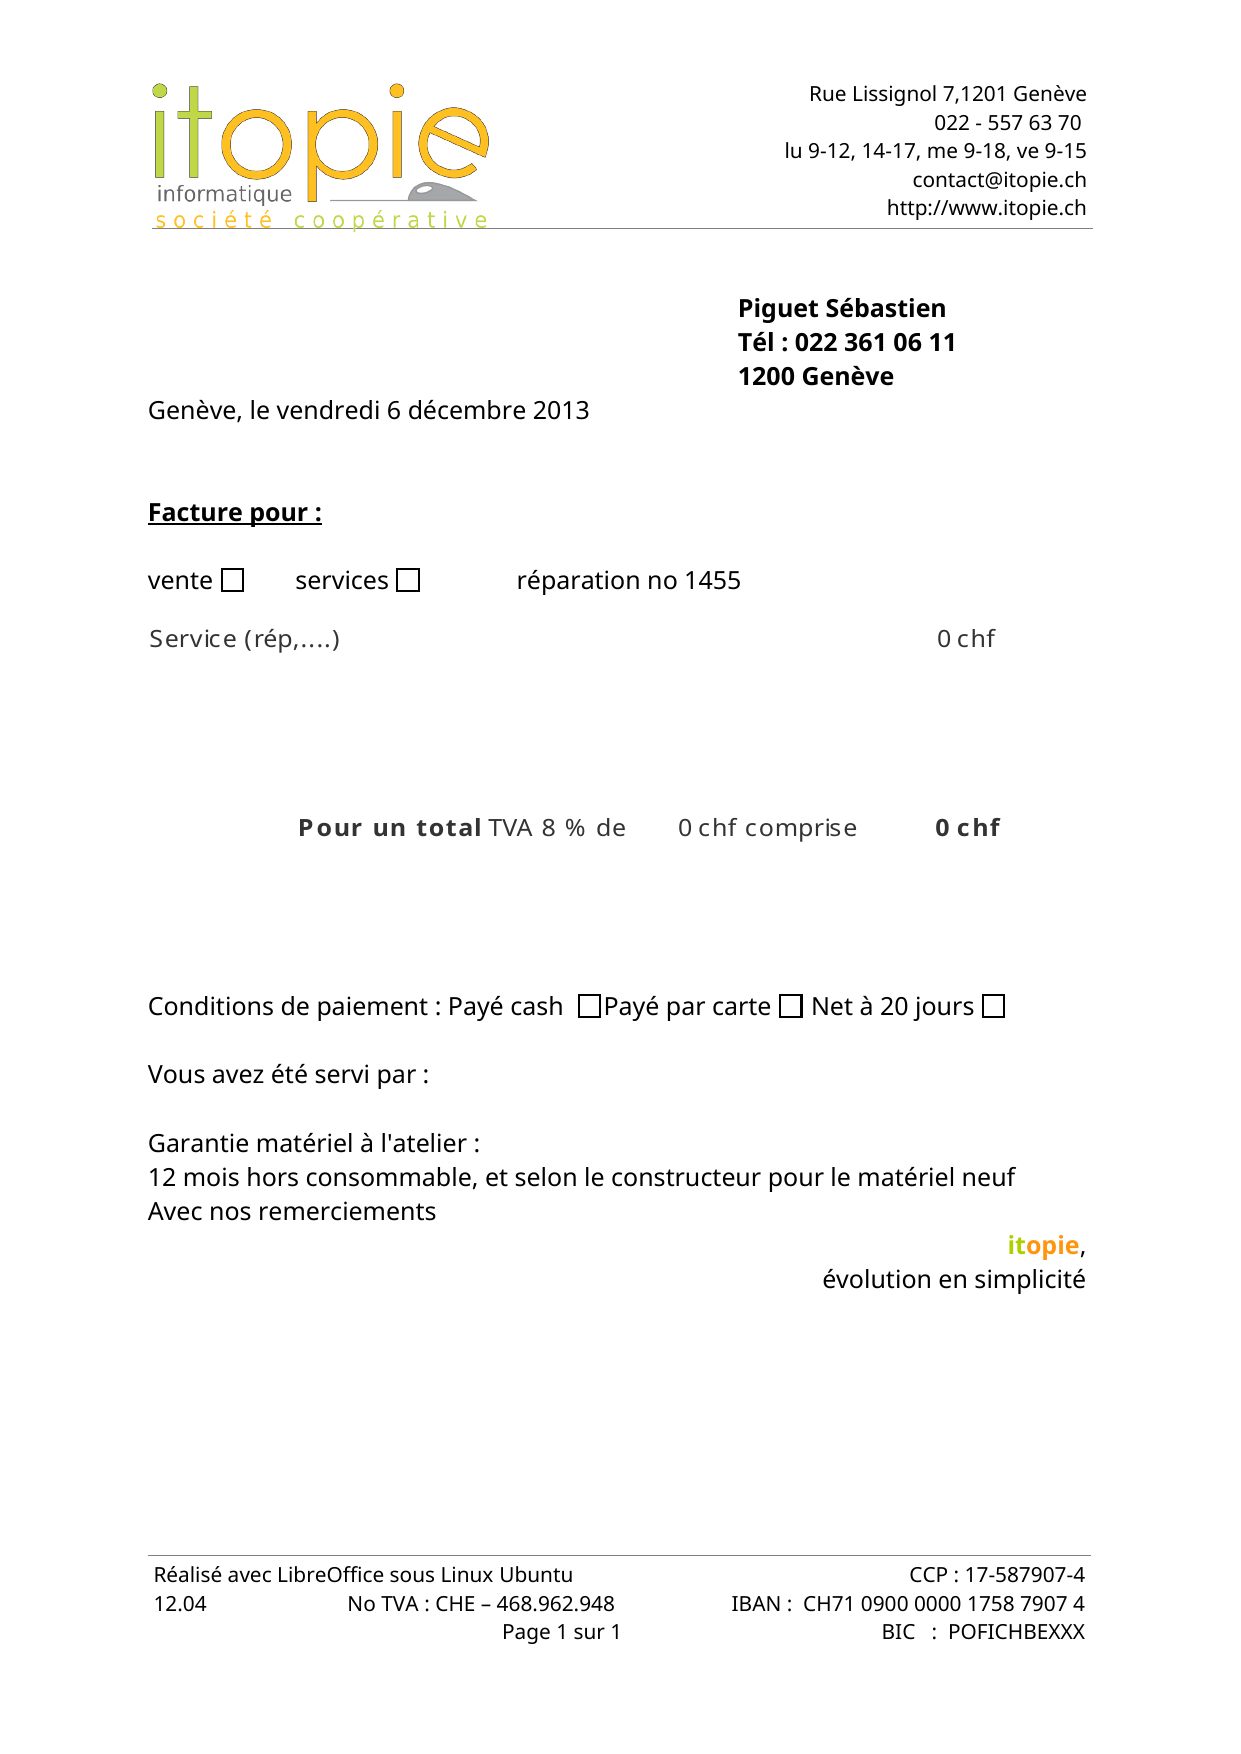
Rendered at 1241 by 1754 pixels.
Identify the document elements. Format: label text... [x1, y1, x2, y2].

text Piguet Sébastien [148, 290, 1093, 324]
picture [138, 72, 500, 244]
text Tél : 022 361 06 11 [148, 324, 1093, 358]
text Garantie matériel à l'atelier : [148, 1125, 1093, 1159]
text 12 mois hors consommable, et selon le constructeur pour le matériel neuf [148, 1159, 1093, 1193]
text Avec nos remerciements [148, 1193, 1093, 1227]
text itopie, [148, 1227, 1093, 1262]
text évolution en simplicité [148, 1262, 1093, 1296]
text vente services réparation no 1455 [148, 563, 1093, 597]
text Conditions de paiement : Payé cash Payé par carte Net à 20 jours [148, 989, 1093, 1023]
text Vous avez été servi par : [148, 1057, 1093, 1091]
text 1200 Genève [148, 358, 1093, 392]
text Genève, le vendredi 6 décembre 2013 [148, 392, 1093, 427]
text Facture pour : [148, 495, 1093, 529]
